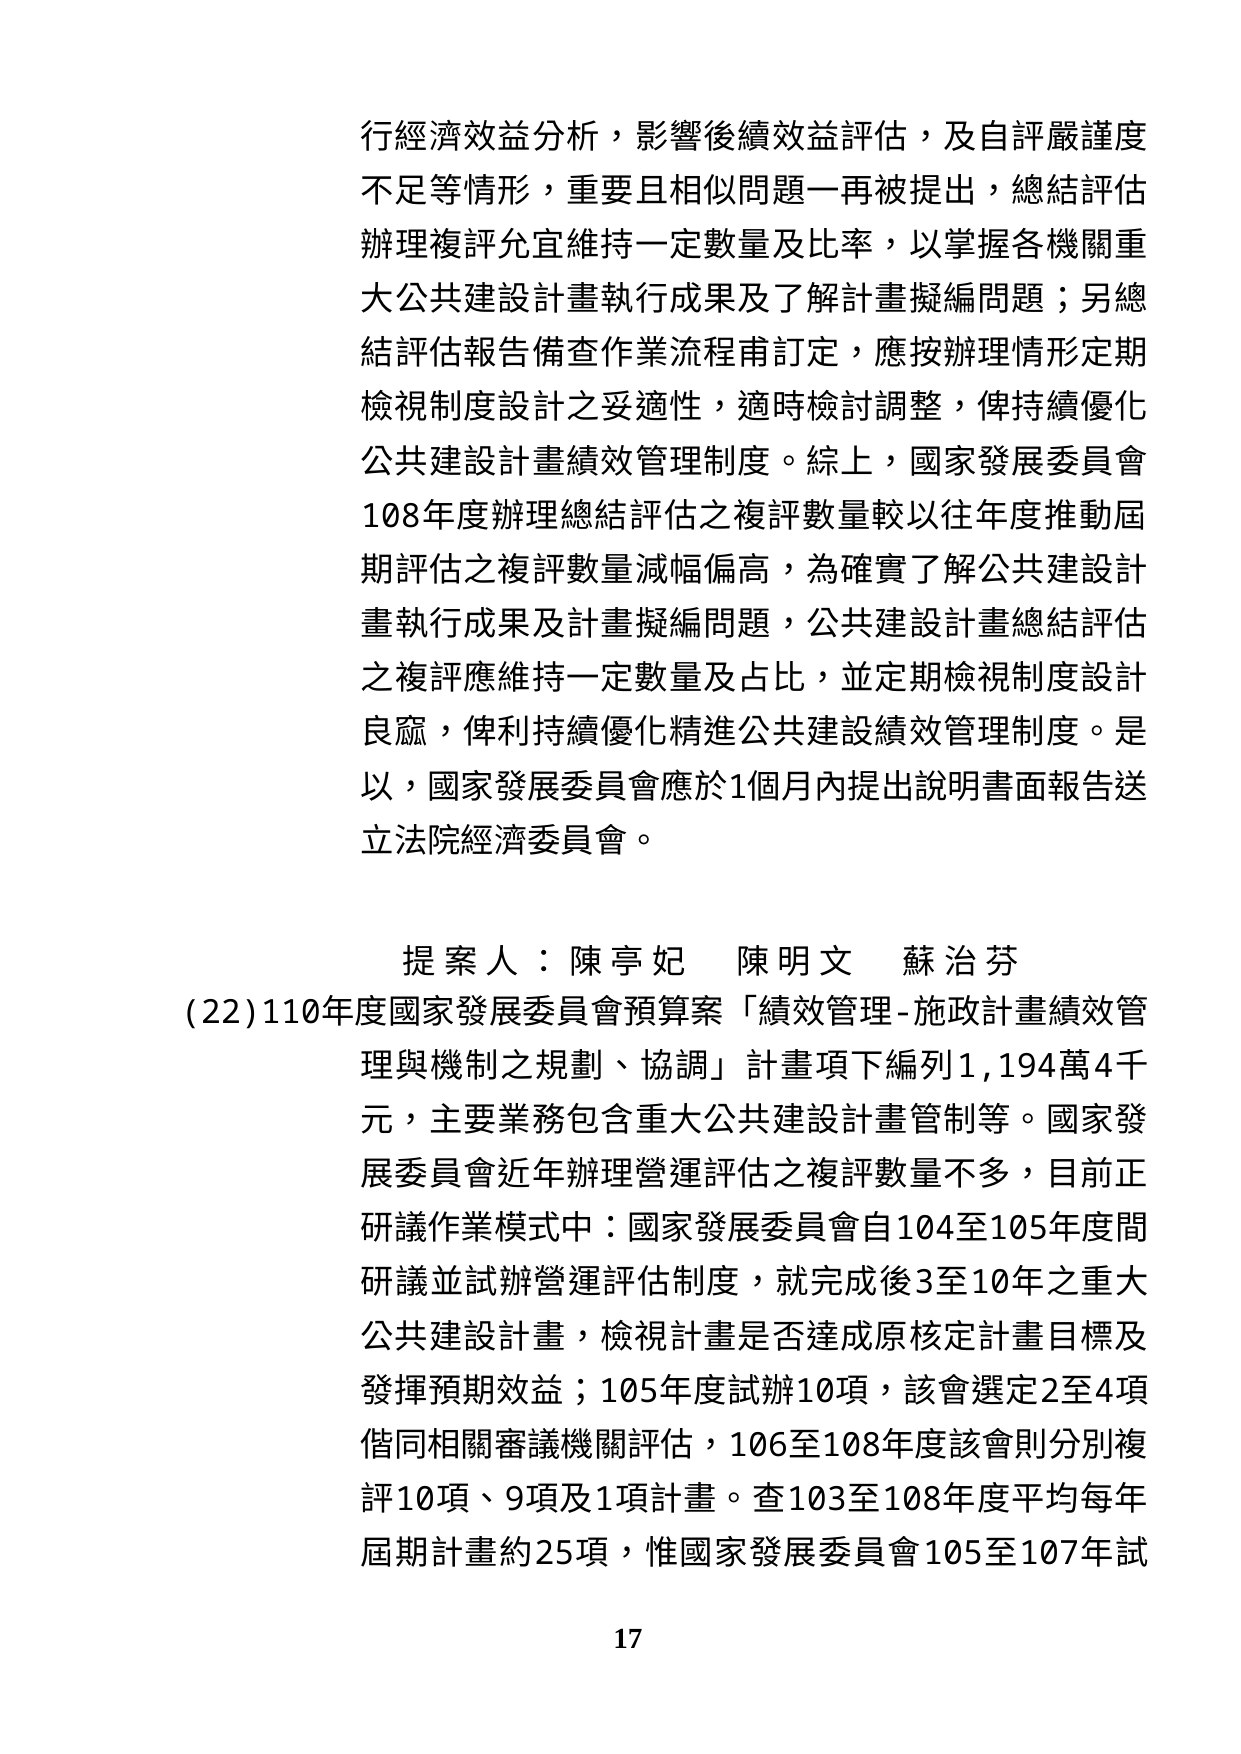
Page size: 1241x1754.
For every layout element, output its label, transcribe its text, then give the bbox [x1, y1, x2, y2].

list 110年度國家發展委員會預算案「績效管理-施政計畫績效管理與機制之規劃、協調」計畫項下編列1,194萬4千元，主要業務包含重大公共建設計畫管制等。國家發展委員會近年辦理營運評估之複評數量不多，目前正研議作業模式中：國家發展委員會自104至105年度間研議並試辦營運評估制度，就完成後3至10年之重大公共建設計畫，檢視計畫是否達成原核定計畫目標及發揮預期效益；105年度試辦10項，該會選定2至4項偕同相關審議機關評估，106至108年度該會則分別複評10項、9項及1項計畫。查103至108年度平均每年屆期計畫約25項，惟國家發展委員會105至107年試 [181, 980, 1148, 1576]
list 行經濟效益分析，影響後續效益評估，及自評嚴謹度不足等情形，重要且相似問題一再被提出，總結評估辦理複評允宜維持一定數量及比率，以掌握各機關重大公共建設計畫執行成果及了解計畫擬編問題；另總結評估報告備查作業流程甫訂定，應按辦理情形定期檢視制度設計之妥適性，適時檢討調整，俾持續優化公共建設計畫績效管理制度。綜上，國家發展委員會108年度辦理總結評估之複評數量較以往年度推動屆期評估之複評數量減幅偏高，為確實了解公共建設計畫執行成果及計畫擬編問題，公共建設計畫總結評估之複評應維持一定數量及占比，並定期檢視制度設計良窳，俾利持續優化精進公共建設績效管理制度。是以，國家發展委員會應於1個月內提出說明書面報告送立法院經濟委員會。 [181, 105, 1148, 863]
text 提案人：陳亭妃 陳明文 蘇治芬 [384, 917, 1044, 980]
